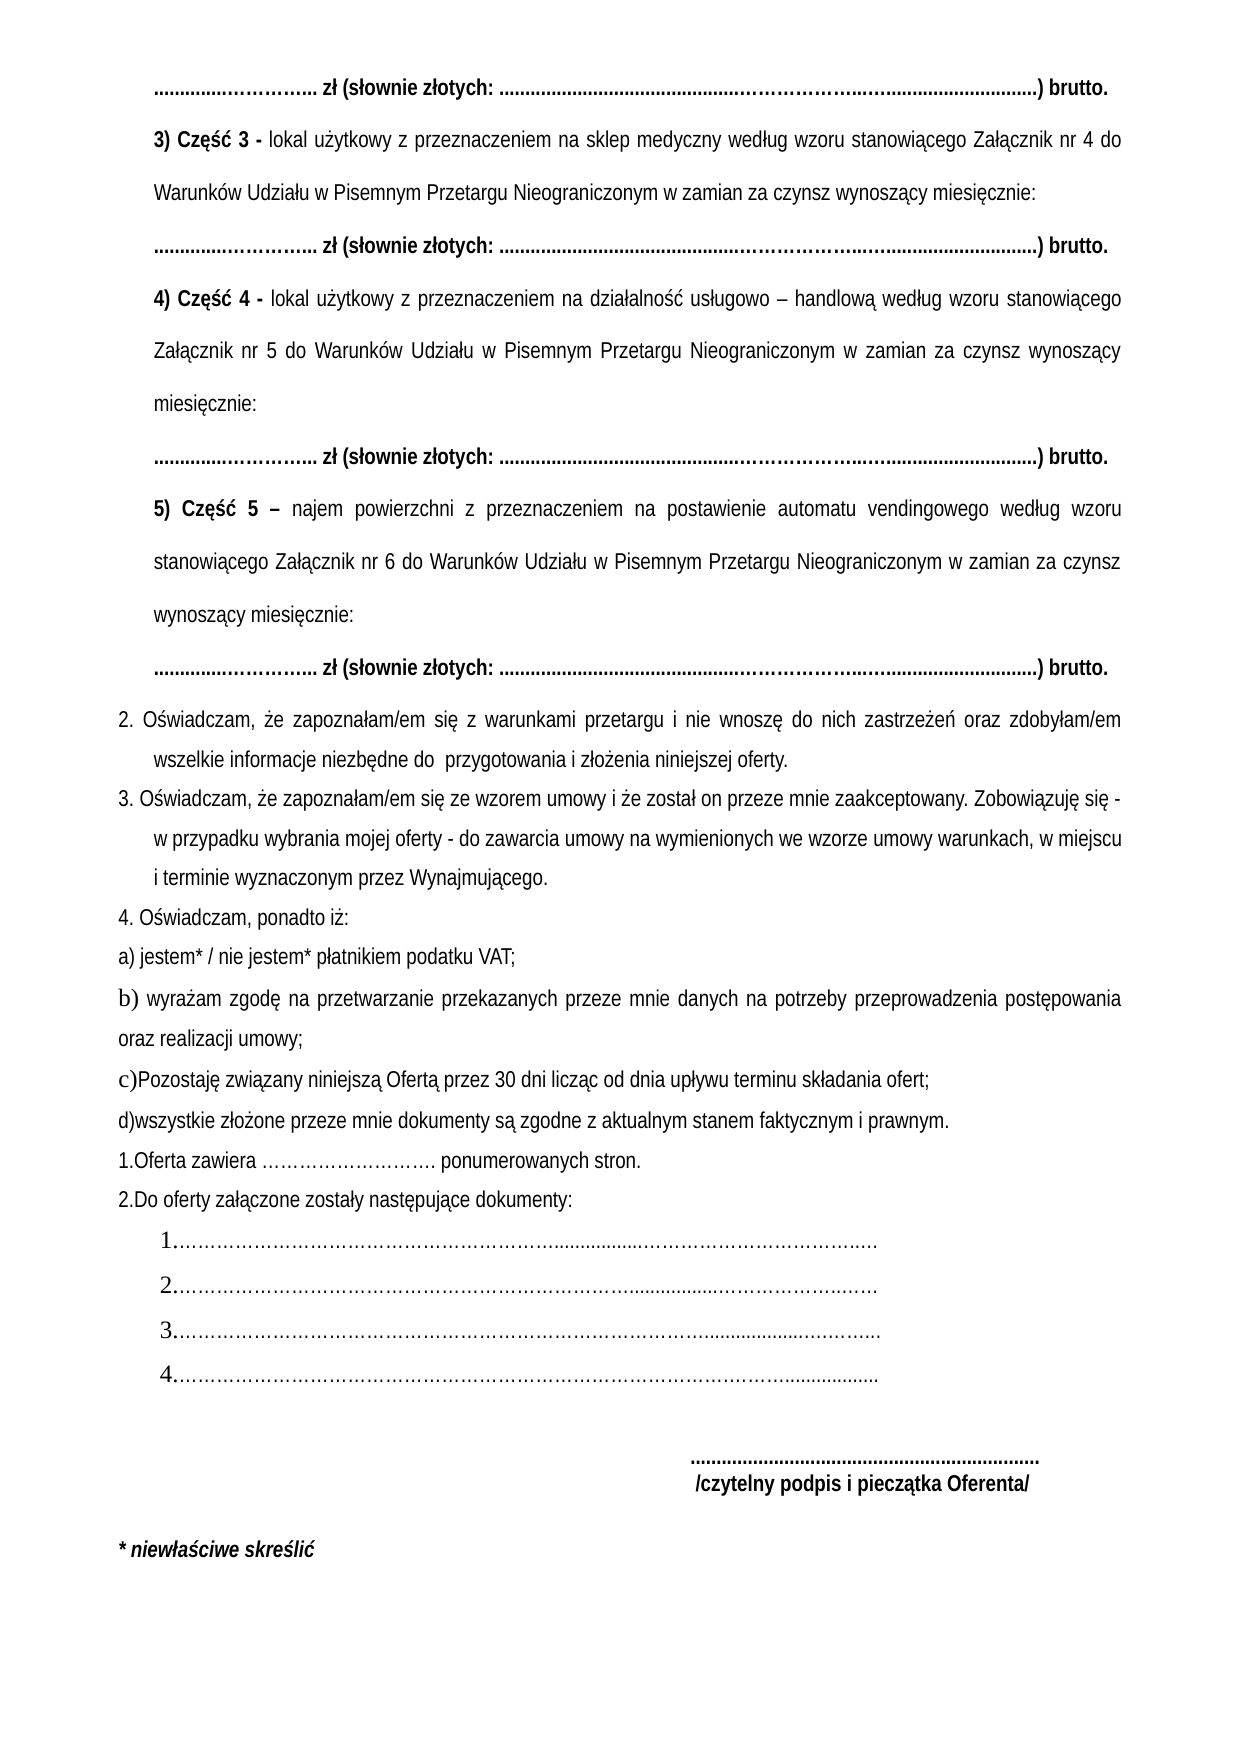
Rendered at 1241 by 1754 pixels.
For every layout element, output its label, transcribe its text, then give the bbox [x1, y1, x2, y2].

text 5) Część 5 – najem powierzchni z przeznaczeniem na postawienie automatu vendingowego według wzoru stanowiącego Załącznik nr 6 do Warunków Udziału w Pisemnym Przetargu Nieograniczonym w zamian za czynsz wynoszący miesięcznie: [118, 495, 1122, 627]
text 4) Część 4 - lokal użytkowy z przeznaczeniem na działalność usługowo – handlową według wzoru stanowiącego Załącznik nr 5 do Warunków Udziału w Pisemnym Przetargu Nieograniczonym w zamian za czynsz wynoszący miesięcznie: [118, 284, 1122, 416]
list ……………………………………………………………….................………………..…… [159, 1270, 1122, 1299]
list Pozostaję związany niniejszą Ofertą przez 30 dni licząc od dnia upływu terminu składania ofert; [118, 1064, 1122, 1093]
text ..............…………... zł (słownie złotych: ..............................................………………...….............................) brutto. [118, 232, 1122, 258]
text 3) Część 3 - lokal użytkowy z przeznaczeniem na sklep medyczny według wzoru stanowiącego Załącznik nr 4 do Warunków Udziału w Pisemnym Przetargu Nieograniczonym w zamian za czynsz wynoszący miesięcznie: [118, 126, 1122, 206]
list Oświadczam, ponadto iż: [118, 904, 1122, 930]
text * niewłaściwe skreślić [118, 1536, 1122, 1562]
list …………………………………………………….................……………………………..… [159, 1226, 1122, 1254]
text ..............…………... zł (słownie złotych: ..............................................………………...….............................) brutto. [118, 74, 1122, 100]
list jestem* / nie jestem* płatnikiem podatku VAT; [118, 943, 1122, 969]
list Oferta zawiera ………………………. ponumerowanych stron. [118, 1147, 1122, 1173]
list Oświadczam, że zapoznałam/em się ze wzorem umowy i że został on przeze mnie zaakceptowany. Zobowiązuję się - w przypadku wybrania mojej oferty - do zawarcia umowy na wymienionych we wzorze umowy warunkach, w miejscu i terminie wyznaczonym przez Wynajmującego. [118, 785, 1122, 891]
text ..............…………... zł (słownie złotych: ..............................................………………...….............................) brutto. [118, 653, 1122, 680]
text /czytelny podpis i pieczątka Oferenta/ [118, 1470, 1122, 1496]
text ..............…………... zł (słownie złotych: ..............................................………………...….............................) brutto. [118, 443, 1122, 469]
text ................................................................... [118, 1443, 1122, 1470]
list Oświadczam, że zapoznałam/em się z warunkami przetargu i nie wnoszę do nich zastrzeżeń oraz zdobyłam/em wszelkie informacje niezbędne do przygotowania i złożenia niniejszej oferty. [118, 706, 1122, 772]
list Do oferty załączone zostały następujące dokumenty: [118, 1186, 1122, 1212]
list …………………………………………………………………………….……….................. [159, 1359, 1122, 1388]
list wyrażam zgodę na przetwarzanie przekazanych przeze mnie danych na potrzeby przeprowadzenia postępowania oraz realizacji umowy; [118, 983, 1122, 1051]
list …………………………………………………………………………...................….……... [159, 1315, 1122, 1343]
list wszystkie złożone przeze mnie dokumenty są zgodne z aktualnym stanem faktycznym i prawnym. [118, 1107, 1122, 1133]
